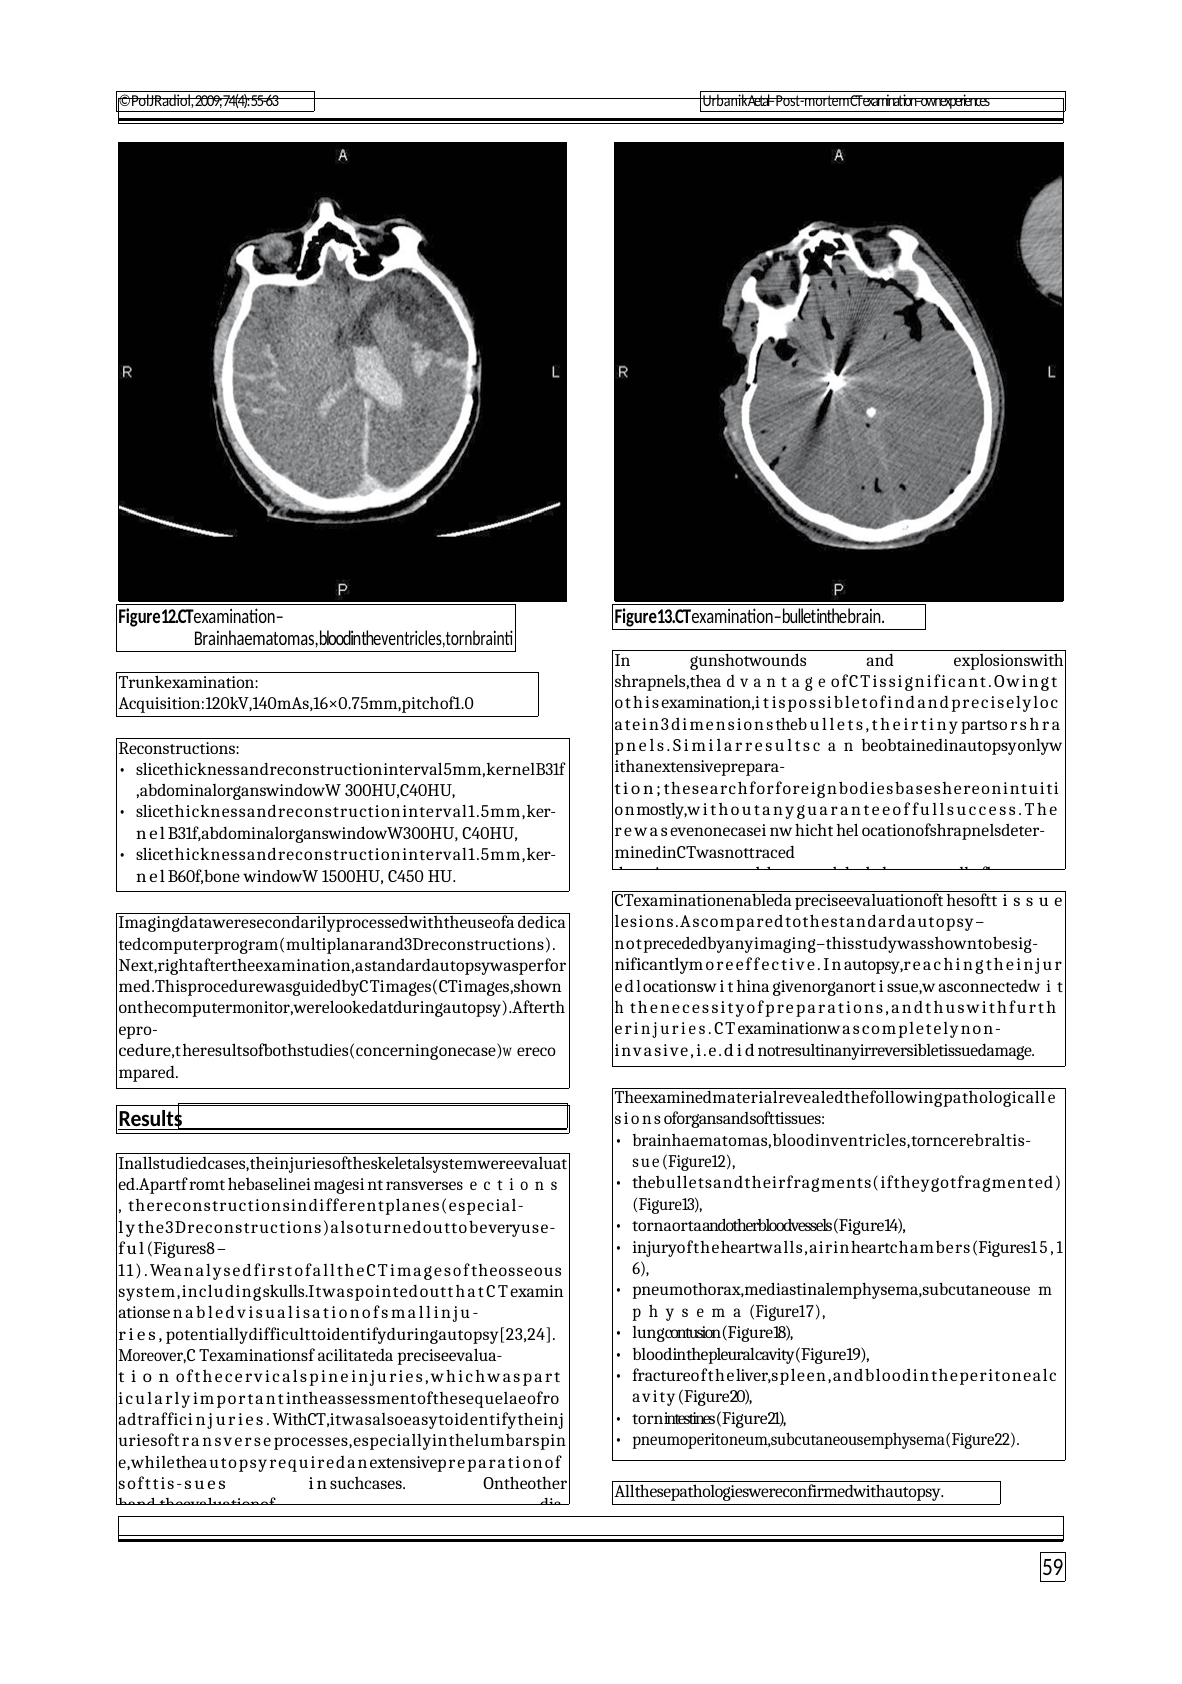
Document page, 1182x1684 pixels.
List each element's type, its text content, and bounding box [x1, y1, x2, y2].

text Theexaminedmaterialrevealedthefollowingpathologicallesionsoforgansandsofttissues: [614, 1089, 1063, 1129]
text Results [179, 1106, 567, 1128]
text Figure12.CTexamination–Brainhaematomas,bloodintheventricles,tornbraintissue. [118, 606, 513, 651]
text Results [118, 1106, 178, 1129]
text In gunshotwounds and explosionswith shrapnels,theadvantageofCTissignificant.Owingtothisexamination,itispossibletofindandpreciselylocatein3dimensionsthebullets,theirtinypartsorshrapnels.Similarresultscanbeobtainedinautopsyonlywithanextensiveprepara-tion;thesearchforforeignbodiesbaseshereonintuitionmostly,withoutanyguaranteeoffullsuccess.Therewasevenonecaseinwhichthelocationofshrapnelsdeter-minedinCTwasnottraced downinautopsy,andthesearchhadtobesupportedbyfluoroscopy. [614, 651, 1063, 869]
text ©PolJRadiol,2009;74(4):55-63 [119, 99, 314, 111]
list injuryoftheheartwalls,airinheartchambers(Figures15,16), [614, 1237, 1063, 1279]
text ©PolJRadiol,2009;74(4):55-63 [118, 92, 314, 98]
list fractureoftheliver,spleen,andbloodintheperitonealcavity(Figure20), [614, 1365, 1063, 1407]
text Allthesepathologieswereconfirmedwithautopsy. [614, 1482, 1000, 1502]
list tornintestines(Figure21), [614, 1408, 1065, 1428]
list bloodinthepleuralcavity(Figure19), [614, 1344, 1065, 1364]
text Trunkexamination: [118, 673, 538, 693]
text 59 [1042, 1553, 1065, 1581]
list brainhaematomas,bloodinventricles,torncerebraltis-sue(Figure12), [614, 1130, 1063, 1172]
text UrbanikAetal–Post-mortemCTexamination–ownexperiences [702, 92, 1065, 111]
picture [119, 143, 566, 600]
list slicethicknessandreconstructioninterval1.5mm,ker-nelB31f,abdominalorganswindowW300HU, C40HU, [118, 802, 567, 844]
text CTexaminationenabledapreciseevaluationofthesofttissuelesions.Ascomparedtothestandardautopsy–notprecededbyanyimaging–thisstudywasshowntobesig-nificantlymoreeffective.Inautopsy,reachingtheinjuredlocationswithinagivenorganortissue,wasconnectedwiththenecessityofpreparations,andthuswithfurtherinjuries.CTexaminationwascompletelynon-invasive,i.e.didnotresultinanyirreversibletissuedamage. [614, 892, 1063, 1061]
text Acquisition:120kV,140mAs,16×0.75mm,pitchof1.0 [118, 694, 538, 714]
list thebulletsandtheirfragments(iftheygotfragmented)(Figure13), [614, 1173, 1063, 1215]
list pneumoperitoneum,subcutaneousemphysema(Figure22). [614, 1429, 1065, 1450]
text Imagingdataweresecondarilyprocessedwiththeuseofadedicatedcomputerprogram(multiplanarand3Dreconstructions).Next,rightaftertheexamination,astandardautopsywasperformed.ThisprocedurewasguidedbyCTimages(CTimages,shownonthecomputermonitor,werelookedatduringautopsy).Afterthepro-cedure,theresultsofbothstudies(concerningonecase)werecompared. [118, 914, 567, 1082]
list slicethicknessandreconstructioninterval1.5mm,ker-nelB60f,bone windowW 1500HU, C450 HU. [118, 845, 567, 886]
list lungcontusion(Figure18), [614, 1322, 1065, 1343]
text Figure13.CTexamination–bulletinthebrain. [614, 605, 925, 629]
list slicethicknessandreconstructioninterval5mm,kernelB31f,abdominalorganswindowW 300HU,C40HU, [118, 759, 567, 801]
text Inallstudiedcases,theinjuriesoftheskeletalsystemwereevaluated.Apartfromthebaselineimagesintransversesections,thereconstructionsindifferentplanes(especial-lythe3Dreconstructions)alsoturnedouttobeveryuse-ful(Figures8–11).WeanalysedfirstofalltheCTimagesoftheosseoussystem,includingskulls.ItwaspointedoutthatCTexaminationsenabledvisualisationofsmallinju-ries,potentiallydifficulttoidentifyduringautopsy[23,24].Moreover,CTexaminationsfacilitatedapreciseevalua-tionofthecervicalspineinjuries,whichwasparticularlyimportantintheassessmentofthesequelaeofroadtrafficinjuries.WithCT,itwasalsoeasytoidentifytheinjuriesoftransverseprocesses,especiallyinthelumbarspine,whiletheautopsyrequiredanextensivepreparationofsofttis-sues insuchcases. Ontheother hand,theevaluationof dis-locatedribfractureswasmoredifficultinCT. [118, 1154, 567, 1504]
list pneumothorax,mediastinalemphysema,subcutaneousemphysema(Figure17), [614, 1280, 1063, 1322]
text Reconstructions: [118, 739, 569, 758]
list tornaortaandotherbloodvessels(Figure14), [614, 1216, 1065, 1236]
picture [615, 143, 1062, 600]
